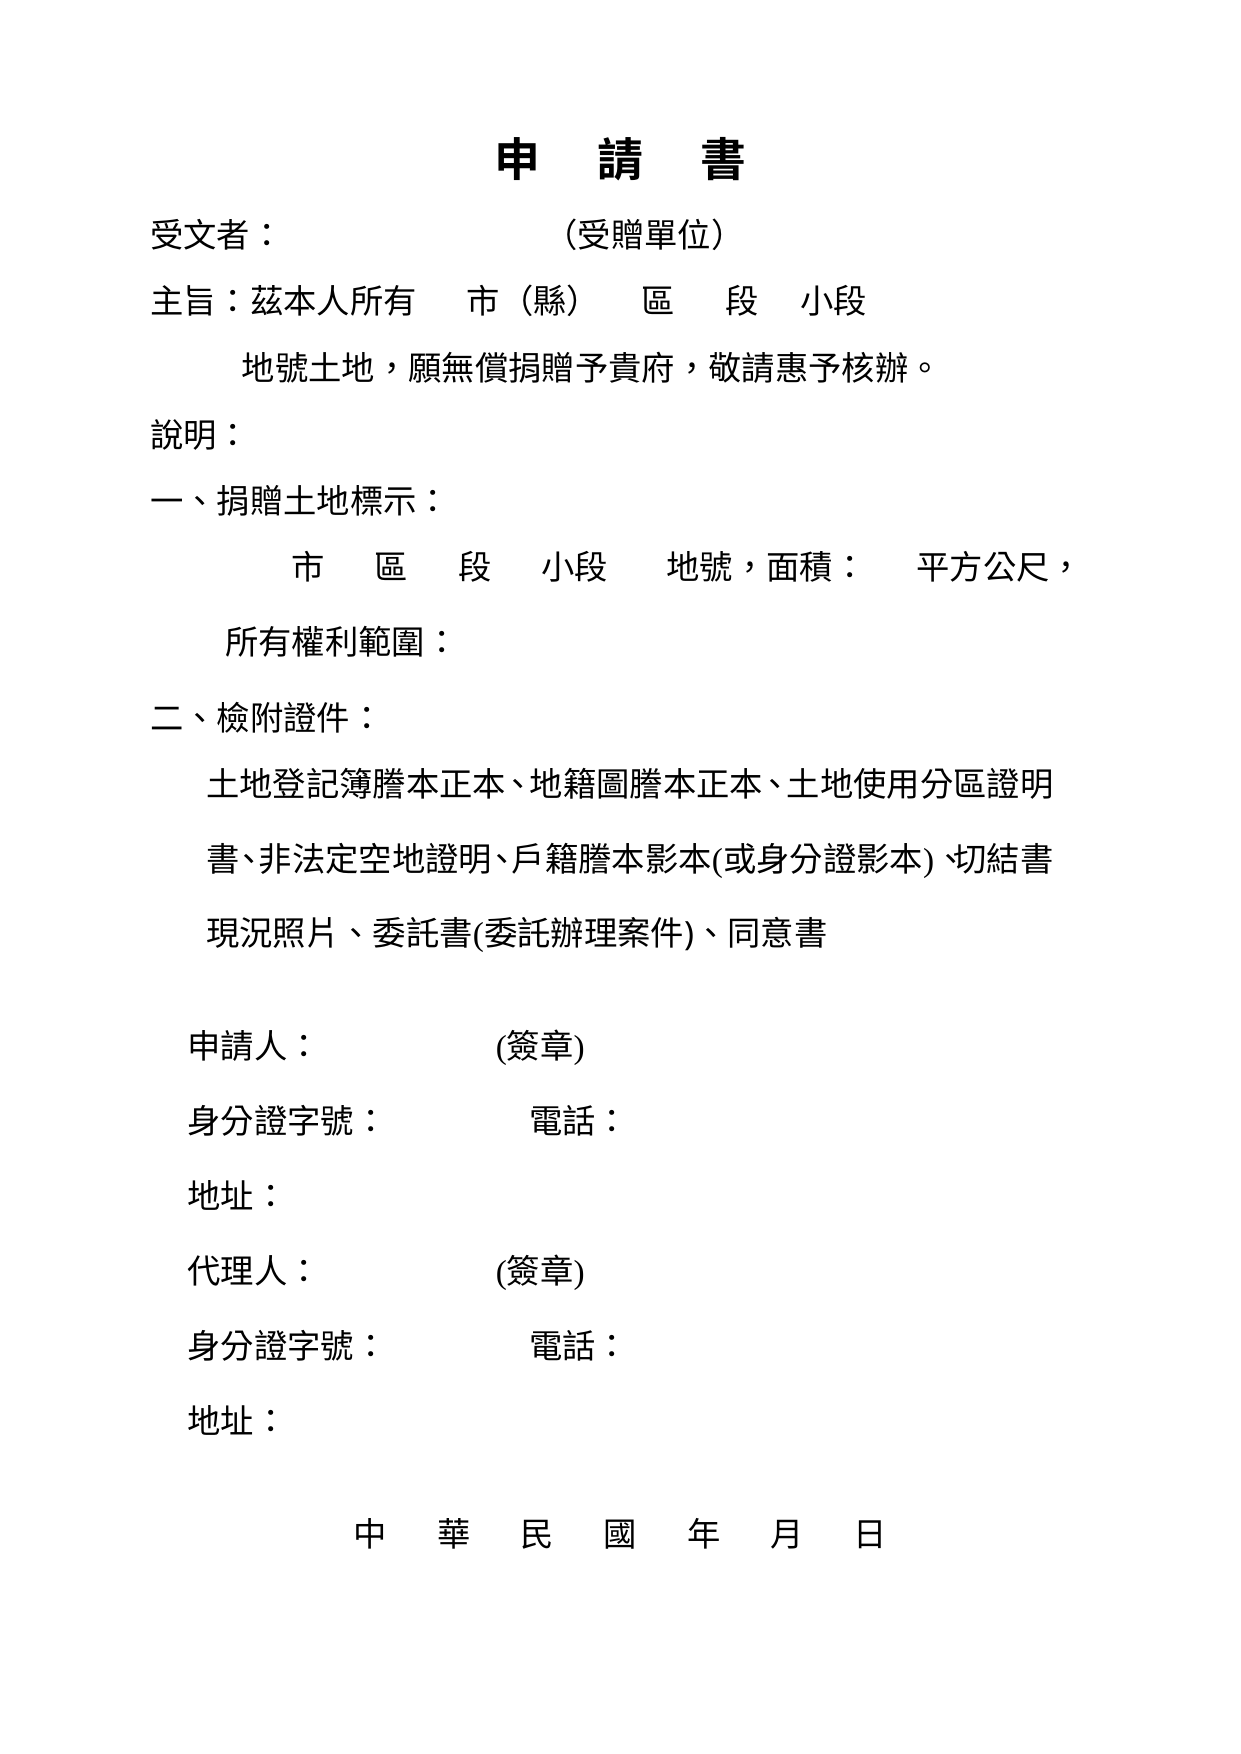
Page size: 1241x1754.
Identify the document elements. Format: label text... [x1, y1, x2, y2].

text 土地登記簿謄本正本、地籍圖謄本正本、土地使用分區證明書、非法定空地證明、戶籍謄本影本(或身分證影本)、切結書、現況照片、委託書(委託辦理案件)、同意書 [206, 744, 1053, 969]
text 代理人： (簽章) [187, 1231, 1053, 1306]
text 主旨：茲本人所有 市（縣） 區 段 小段 [150, 261, 1143, 327]
text 地址： [187, 1381, 1053, 1456]
text 市 區 段 小段 地號，面積： 平方公尺，所有權利範圍： [224, 527, 1053, 677]
text 身分證字號： 電話： [187, 1306, 1053, 1381]
text 地號土地，願無償捐贈予貴府，敬請惠予核辦。 [150, 327, 1143, 394]
text 地址： [187, 1156, 1053, 1231]
text 申 請 書 [187, 119, 1053, 194]
text 說明： [150, 394, 1143, 461]
text 受文者： （受贈單位） [150, 194, 1143, 261]
text 中 華 民 國 年 月 日 [187, 1494, 1053, 1569]
text 申請人： (簽章) [187, 1006, 1053, 1081]
text 二、檢附證件： [150, 677, 1143, 744]
text 身分證字號： 電話： [187, 1081, 1053, 1156]
text 一、捐贈土地標示： [150, 461, 1143, 527]
